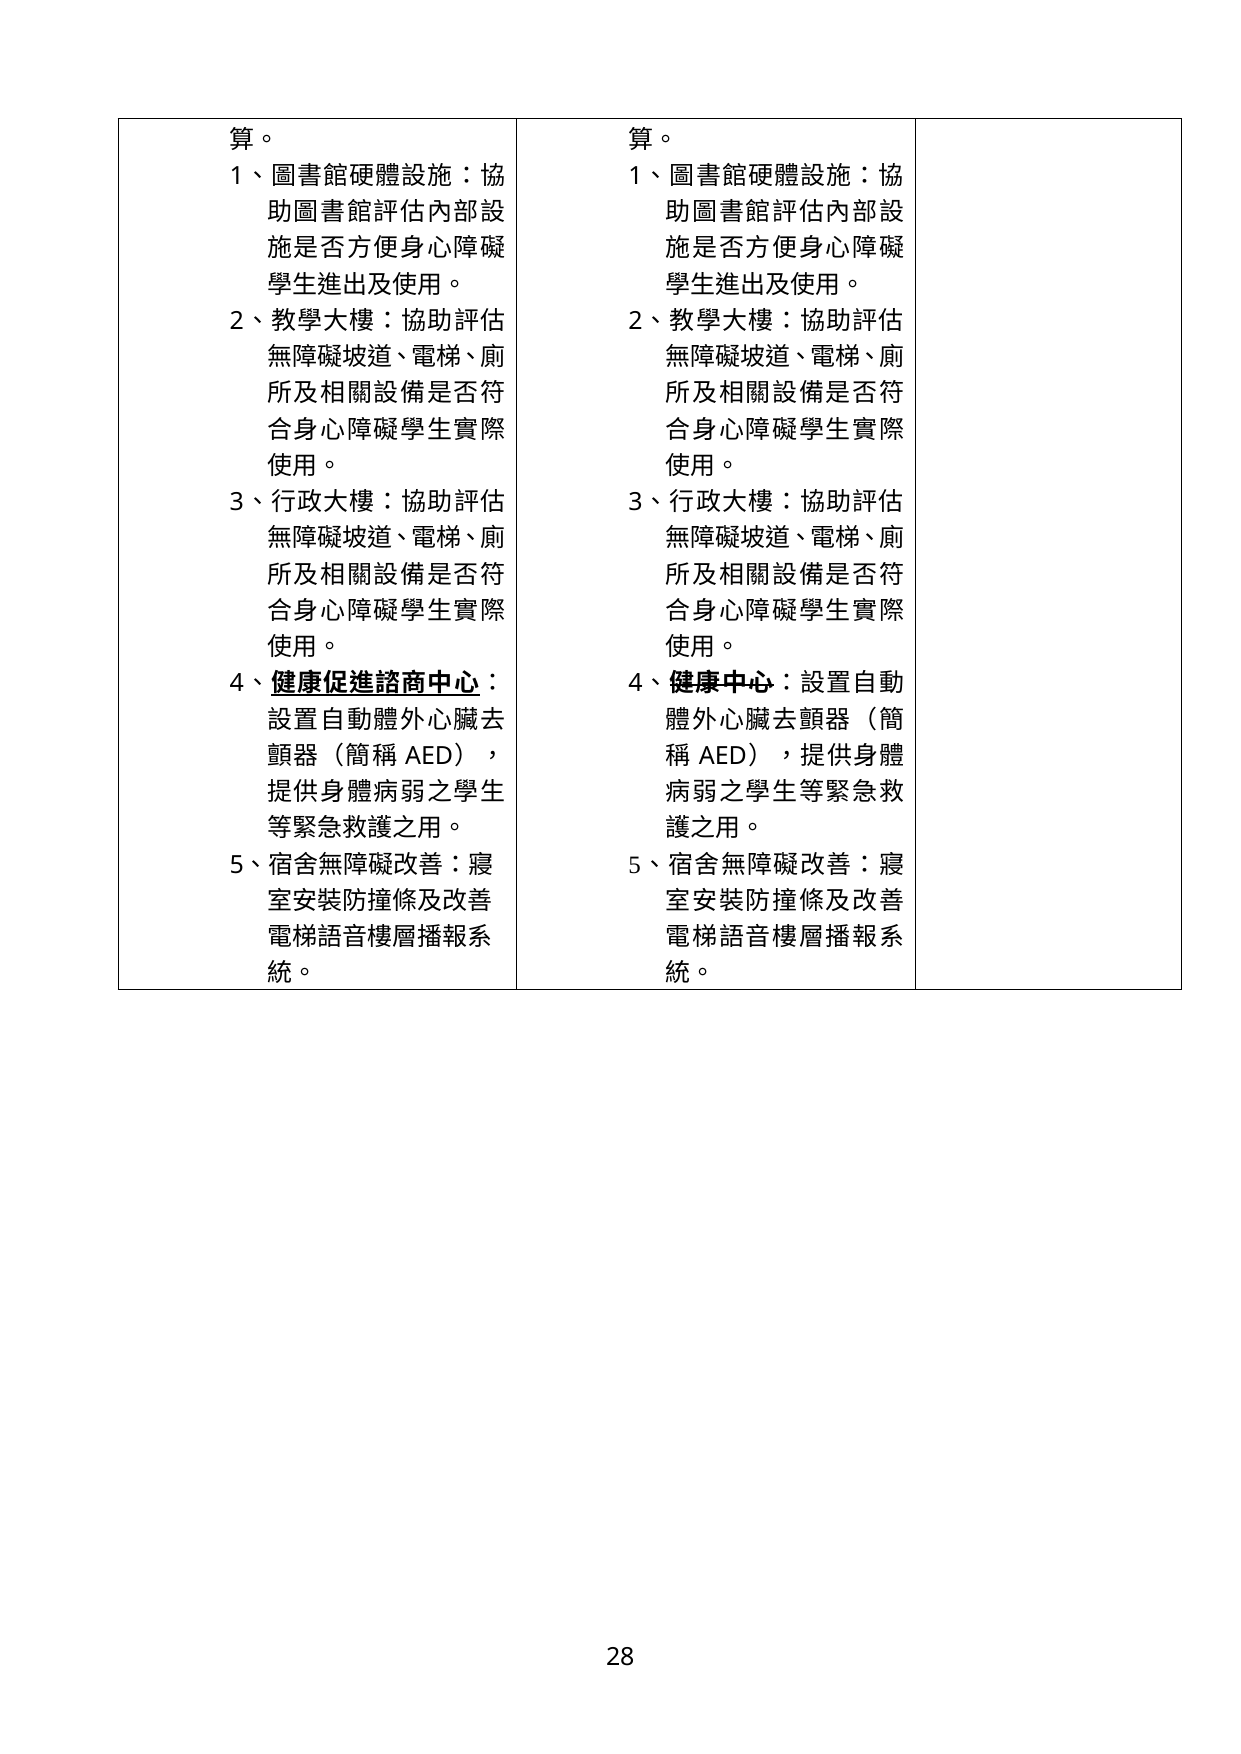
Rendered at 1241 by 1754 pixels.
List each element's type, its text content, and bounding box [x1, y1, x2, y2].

table_cell [916, 119, 1181, 989]
table_cell 算。 1、圖書館硬體設施：協助圖書館評估內部設施是否方便身心障礙學生進出及使用。 2、教學大樓：協助評估無障礙坡道、電梯、廁所及相關設備是否符合身心障礙學生實際使用。 3、行政大樓：協助評估無障礙坡道、電梯、廁所及相關設備是否符合身心障礙學生實際使用。 4、健康促進諮商中心：設置自動體外心臟去顫器（簡稱 AED），提供身體病弱之學生等緊急救護之用。 5、宿舍無障礙改善：寢室安裝防撞條及改善電梯語音樓層播報系統。 [119, 119, 516, 989]
table_cell 算。 1、圖書館硬體設施：協助圖書館評估內部設施是否方便身心障礙學生進出及使用。 2、教學大樓：協助評估無障礙坡道、電梯、廁所及相關設備是否符合身心障礙學生實際使用。 3、行政大樓：協助評估無障礙坡道、電梯、廁所及相關設備是否符合身心障礙學生實際使用。 4、健康中心：設置自動體外心臟去顫器（簡稱 AED），提供身體病弱之學生等緊急救護之用。 5、宿舍無障礙改善：寢室安裝防撞條及改善電梯語音樓層播報系統。 [517, 119, 915, 989]
